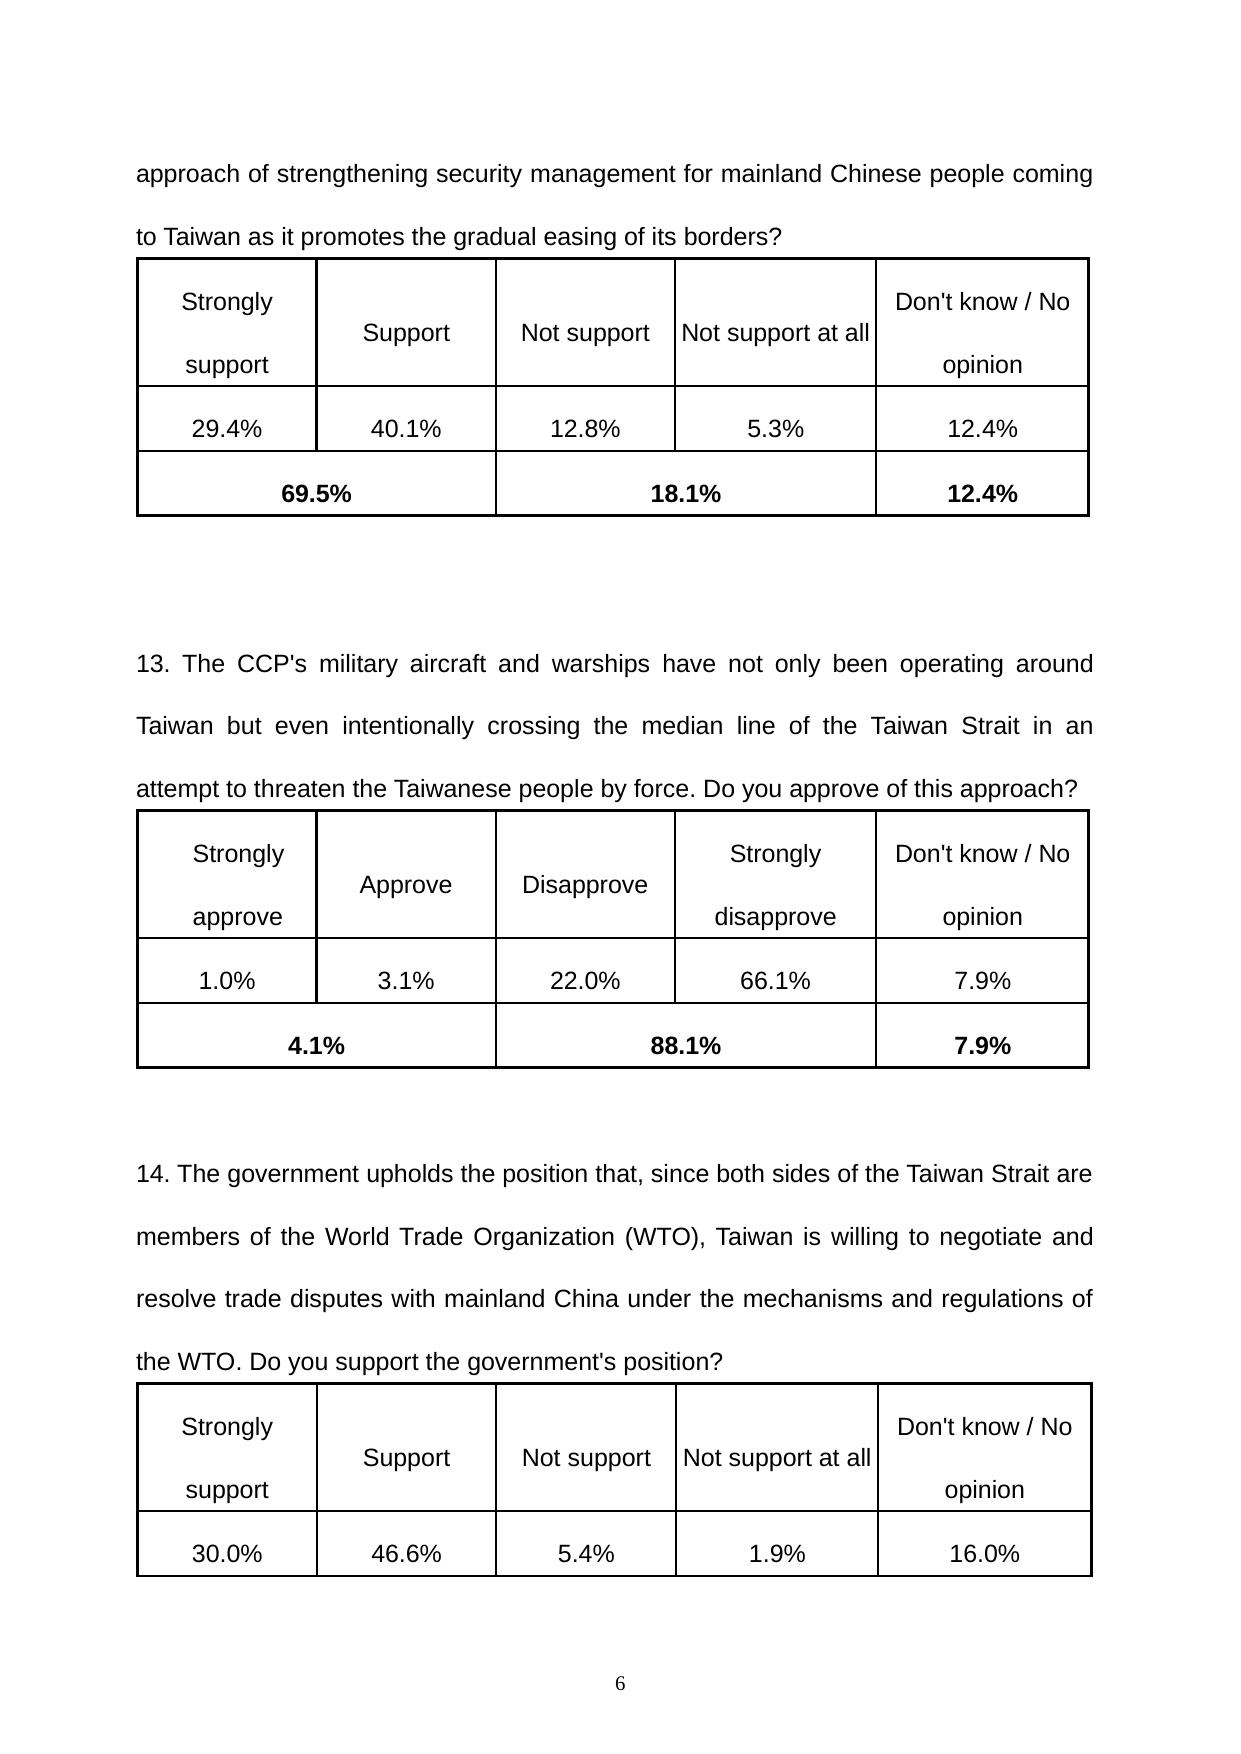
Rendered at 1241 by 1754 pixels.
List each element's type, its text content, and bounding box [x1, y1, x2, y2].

table_cell 46.6% [318, 1512, 495, 1574]
table_header Strongly support [139, 260, 315, 385]
text approach of strengthening security management for mainland Chinese people coming to Taiwan as it promotes the gradual easing of its borders? [136, 132, 1095, 257]
table_header Strongly disapprove [676, 812, 875, 937]
table_cell 12.4% [877, 387, 1087, 449]
text 13. The CCP's military aircraft and warships have not only been operating around Taiwan but even intentionally crossing the median line of the Taiwan Strait in an attempt to threaten the Taiwanese people by force. Do you approve of this approach? [136, 621, 1095, 809]
table_cell 29.4% [139, 387, 315, 449]
table_cell 3.1% [318, 939, 495, 1002]
table_cell 69.5% [139, 452, 495, 514]
table_cell 22.0% [497, 939, 674, 1002]
table_header Don't know / No opinion [877, 260, 1087, 385]
table_cell 1.0% [139, 939, 315, 1002]
table_header Approve [318, 812, 495, 937]
table_cell 5.3% [676, 387, 875, 449]
table_header Support [318, 260, 495, 385]
table_cell 18.1% [497, 452, 875, 514]
table_cell 4.1% [139, 1004, 495, 1066]
table_cell 12.4% [877, 452, 1087, 514]
table_cell 66.1% [676, 939, 875, 1002]
table_cell 88.1% [497, 1004, 875, 1066]
table_cell 1.9% [677, 1512, 877, 1574]
table_header Don't know / No opinion [879, 1385, 1090, 1510]
table_header Not support [497, 260, 674, 385]
table_cell 5.4% [497, 1512, 675, 1574]
table_cell 7.9% [877, 939, 1087, 1002]
table_header Don't know / No opinion [877, 812, 1087, 937]
table_cell 7.9% [877, 1004, 1087, 1066]
table_cell 16.0% [879, 1512, 1090, 1574]
table_cell 12.8% [497, 387, 674, 449]
table_header Support [318, 1385, 495, 1510]
table_header Not support [497, 1385, 675, 1510]
table_header Strongly support [139, 1385, 316, 1510]
table_cell 30.0% [139, 1512, 316, 1574]
table_header Disapprove [497, 812, 674, 937]
table_cell 40.1% [318, 387, 495, 449]
text 14. The government upholds the position that, since both sides of the Taiwan Strait are members of the World Trade Organization (WTO), Taiwan is willing to negotiate and resolve trade disputes with mainland China under the mechanisms and regulations of the WTO. Do you support the government's position? [136, 1132, 1095, 1382]
table_header Not support at all [677, 1385, 877, 1510]
table_header Not support at all [676, 260, 875, 385]
table_header Strongly approve [139, 812, 315, 937]
